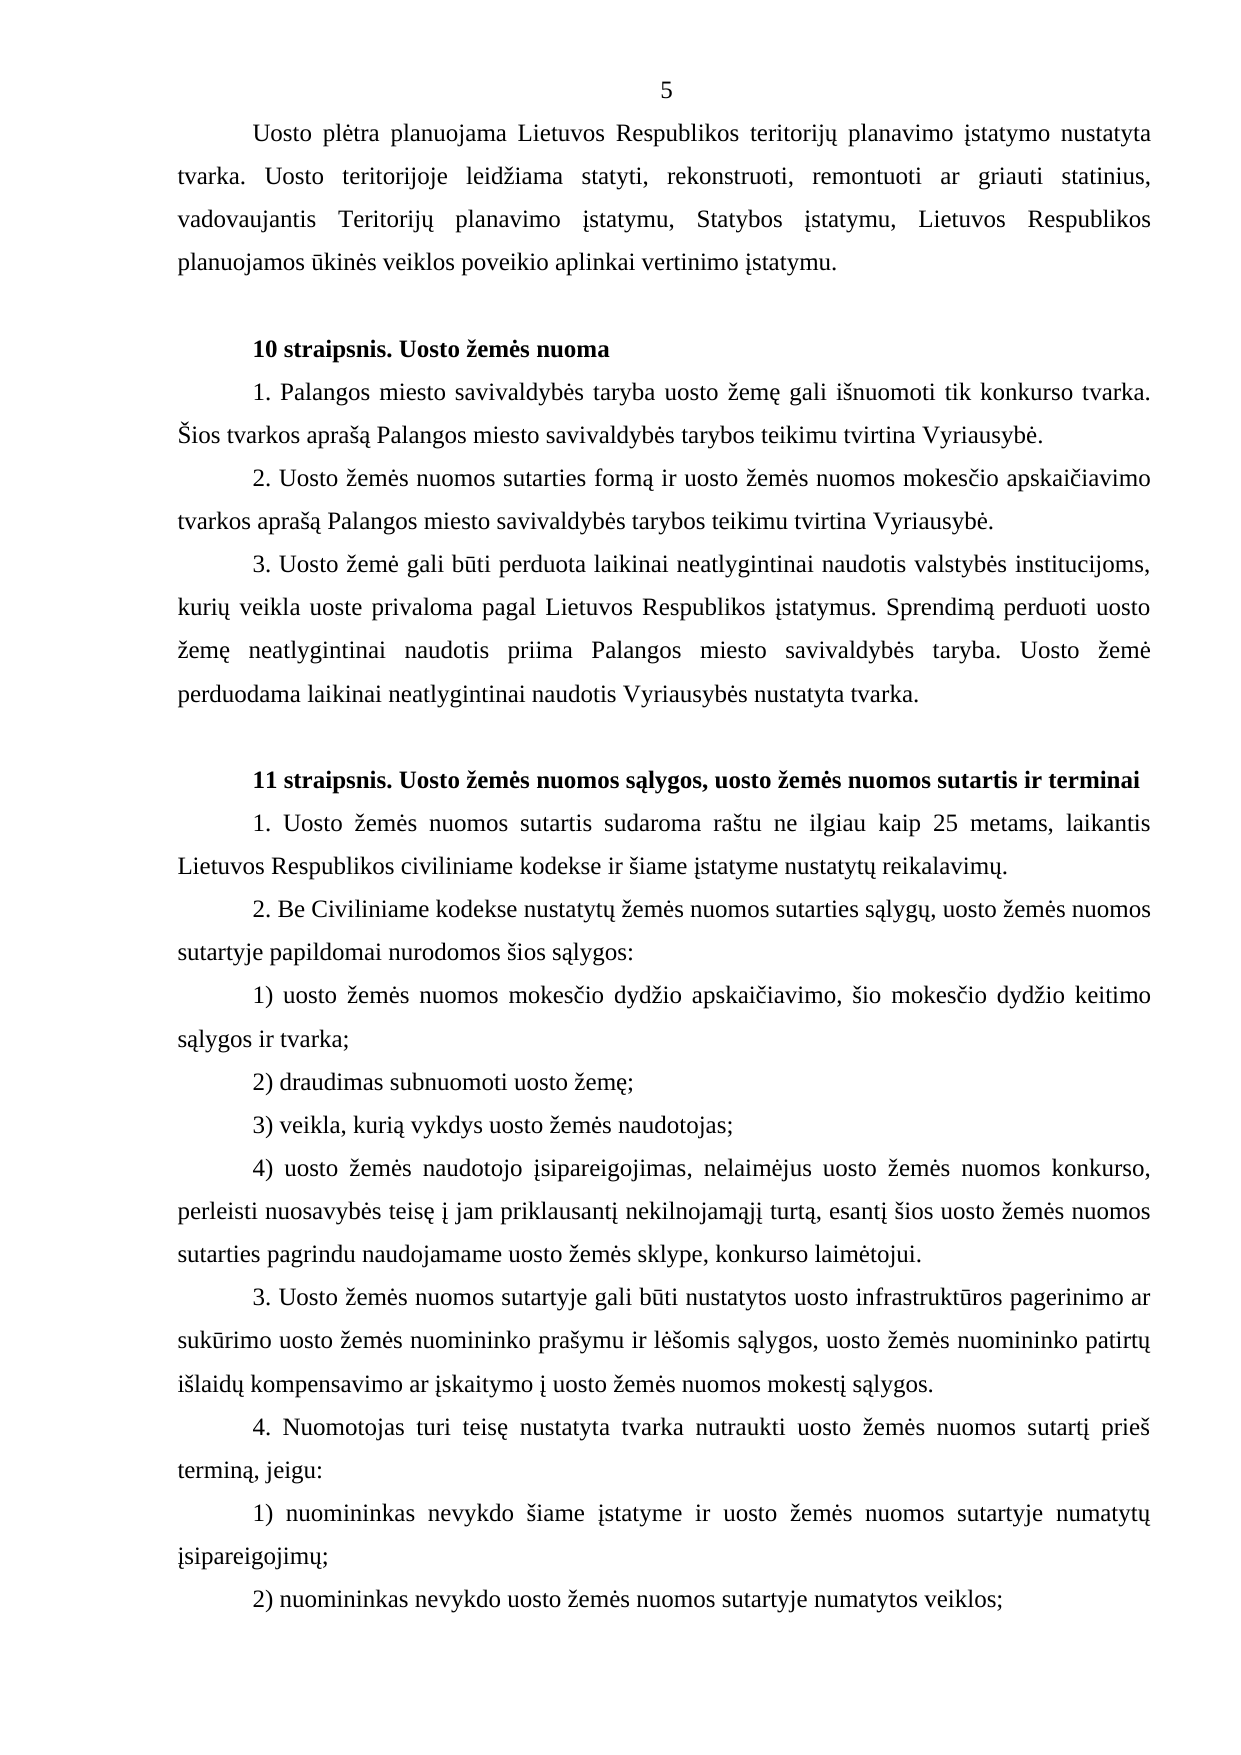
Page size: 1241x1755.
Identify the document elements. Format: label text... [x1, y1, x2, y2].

text 3. Uosto žemės nuomos sutartyje gali būti nustatytos uosto infrastruktūros pagerinimo ar sukūrimo uosto žemės nuomininko prašymu ir lėšomis sąlygos, uosto žemės nuomininko patirtų išlaidų kompensavimo ar įskaitymo į uosto žemės nuomos mokestį sąlygos. [177, 1282, 1152, 1397]
text 4. Nuomotojas turi teisę nustatyta tvarka nutraukti uosto žemės nuomos sutartį prieš terminą, jeigu: [177, 1412, 1152, 1484]
text 4) uosto žemės naudotojo įsipareigojimas, nelaimėjus uosto žemės nuomos konkurso, perleisti nuosavybės teisę į jam priklausantį nekilnojamąjį turtą, esantį šios uosto žemės nuomos sutarties pagrindu naudojamame uosto žemės sklype, konkurso laimėtojui. [177, 1153, 1152, 1268]
text 2) draudimas subnuomoti uosto žemę; [177, 1067, 1152, 1096]
text 2. Be Civiliniame kodekse nustatytų žemės nuomos sutarties sąlygų, uosto žemės nuomos sutartyje papildomai nurodomos šios sąlygos: [177, 894, 1152, 966]
text 1) uosto žemės nuomos mokesčio dydžio apskaičiavimo, šio mokesčio dydžio keitimo sąlygos ir tvarka; [177, 981, 1152, 1052]
text 2. Uosto žemės nuomos sutarties formą ir uosto žemės nuomos mokesčio apskaičiavimo tvarkos aprašą Palangos miesto savivaldybės tarybos teikimu tvirtina Vyriausybė. [177, 463, 1152, 535]
text 2) nuomininkas nevykdo uosto žemės nuomos sutartyje numatytos veiklos; [177, 1584, 1152, 1613]
text 1) nuomininkas nevykdo šiame įstatyme ir uosto žemės nuomos sutartyje numatytų įsipareigojimų; [177, 1498, 1152, 1570]
text 1. Palangos miesto savivaldybės taryba uosto žemę gali išnuomoti tik konkurso tvarka. Šios tvarkos aprašą Palangos miesto savivaldybės tarybos teikimu tvirtina Vyriausybė. [177, 377, 1152, 449]
text Uosto plėtra planuojama Lietuvos Respublikos teritorijų planavimo įstatymo nustatyta tvarka. Uosto teritorijoje leidžiama statyti, rekonstruoti, remontuoti ar griauti statinius, vadovaujantis Teritorijų planavimo įstatymu, Statybos įstatymu, Lietuvos Respublikos planuojamos ūkinės veiklos poveikio aplinkai vertinimo įstatymu. [177, 118, 1152, 276]
text 1. Uosto žemės nuomos sutartis sudaroma raštu ne ilgiau kaip 25 metams, laikantis Lietuvos Respublikos civiliniame kodekse ir šiame įstatyme nustatytų reikalavimų. [177, 808, 1152, 880]
text 3. Uosto žemė gali būti perduota laikinai neatlygintinai naudotis valstybės institucijoms, kurių veikla uoste privaloma pagal Lietuvos Respublikos įstatymus. Sprendimą perduoti uosto žemę neatlygintinai naudotis priima Palangos miesto savivaldybės taryba. Uosto žemė perduodama laikinai neatlygintinai naudotis Vyriausybės nustatyta tvarka. [177, 549, 1152, 707]
text 3) veikla, kurią vykdys uosto žemės naudotojas; [177, 1110, 1152, 1139]
text 10 straipsnis. Uosto žemės nuoma [177, 334, 1152, 362]
text 11 straipsnis. Uosto žemės nuomos sąlygos, uosto žemės nuomos sutartis ir terminai [177, 765, 1152, 794]
